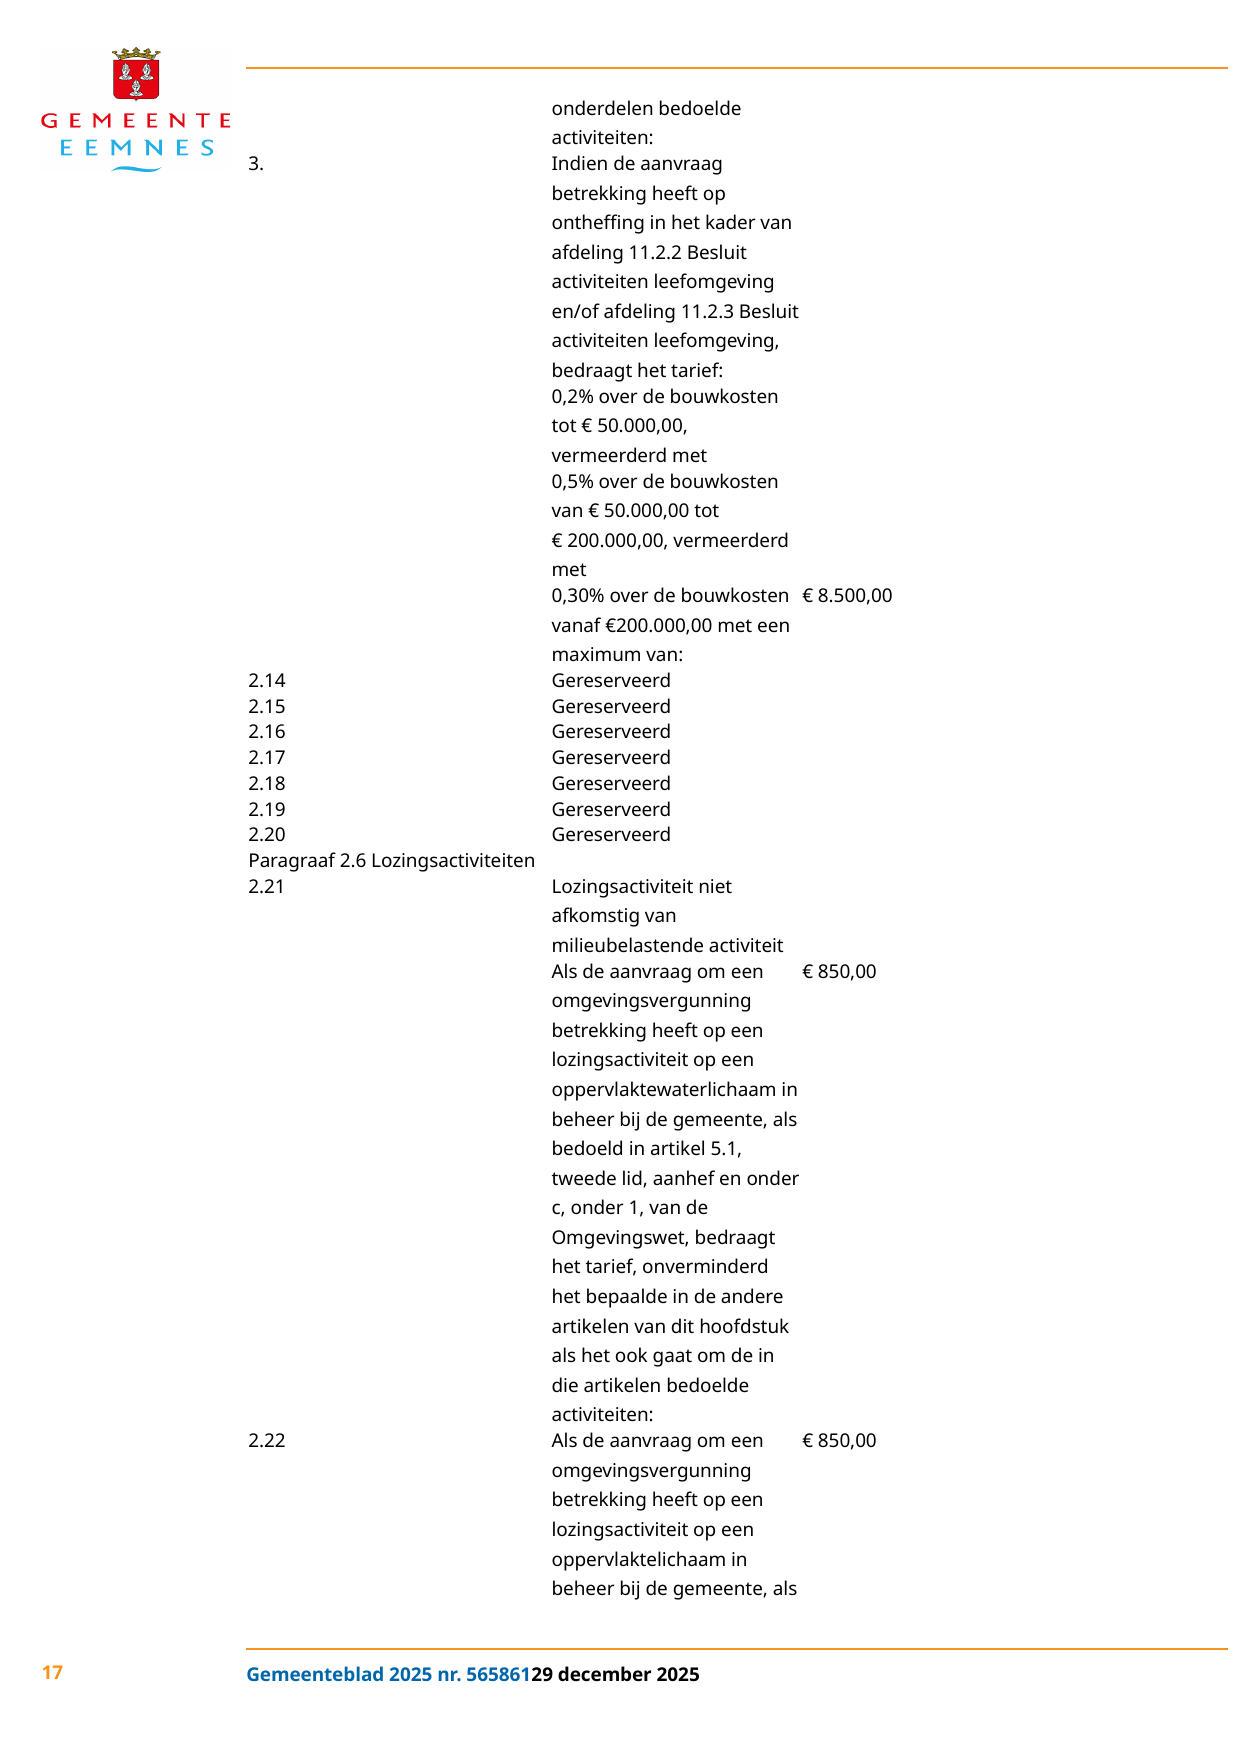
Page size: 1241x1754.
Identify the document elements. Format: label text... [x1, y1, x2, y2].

table_cell 2.20 [248, 822, 551, 847]
table_cell Gereserveerd [551, 744, 802, 770]
table_cell [802, 744, 1152, 770]
table_cell [802, 719, 1152, 744]
table_cell 3. [248, 150, 551, 383]
table_cell 2.16 [248, 719, 551, 744]
table_cell Gereserveerd [551, 796, 802, 822]
table_cell 2.17 [248, 744, 551, 770]
table_cell Paragraaf 2.6 Lozingsactiviteiten [248, 847, 802, 873]
table_cell [248, 468, 551, 582]
table_cell Gereserveerd [551, 693, 802, 719]
table_cell [802, 770, 1152, 796]
table_cell Indien de aanvraag betrekking heeft op ontheffing in het kader van afdeling 11.2.2 Besluit activiteiten leefomgeving en/of afdeling 11.2.3 Besluit activiteiten leefomgeving, bedraagt het tarief: [551, 150, 802, 383]
table_cell Als de aanvraag om een omgevingsvergunning betrekking heeft op een lozingsactiviteit op een oppervlaktelichaam in beheer bij de gemeente, als [551, 1428, 802, 1601]
table_cell Gereserveerd [551, 770, 802, 796]
table_cell 2.14 [248, 667, 551, 693]
table_cell Als de aanvraag om een omgevingsvergunning betrekking heeft op een lozingsactiviteit op een oppervlaktewaterlichaam in beheer bij de gemeente, als bedoeld in artikel 5.1, tweede lid, aanhef en onder c, onder 1, van de Omgevingswet, bedraagt het tarief, onverminderd het bepaalde in de andere artikelen van dit hoofdstuk als het ook gaat om de in die artikelen bedoelde activiteiten: [551, 958, 802, 1427]
table_cell [802, 383, 1152, 468]
table_cell [802, 693, 1152, 719]
table_cell [248, 383, 551, 468]
table_cell 2.19 [248, 796, 551, 822]
table_cell 2.18 [248, 770, 551, 796]
table_cell Gereserveerd [551, 822, 802, 847]
table_cell [248, 95, 551, 150]
table_cell [802, 847, 1152, 873]
table_cell 0,5% over de bouwkosten van € 50.000,00 tot € 200.000,00, vermeerderd met [551, 468, 802, 582]
table_cell 0,30% over de bouwkosten vanaf €200.000,00 met een maximum van: [551, 582, 802, 667]
table_cell 2.21 [248, 873, 551, 958]
table_cell [802, 468, 1152, 582]
table_cell [802, 822, 1152, 847]
picture [41, 47, 231, 172]
table_cell € 8.500,00 [802, 582, 1152, 667]
table_cell [802, 95, 1152, 150]
table_cell € 850,00 [802, 1428, 1152, 1601]
table_cell Lozingsactiviteit niet afkomstig van milieubelastende activiteit [551, 873, 802, 958]
table_cell 2.22 [248, 1428, 551, 1601]
table_cell Gereserveerd [551, 719, 802, 744]
table_cell [802, 796, 1152, 822]
table_cell Gereserveerd [551, 667, 802, 693]
table_cell 0,2% over de bouwkosten tot € 50.000,00, vermeerderd met [551, 383, 802, 468]
table_cell [802, 667, 1152, 693]
table_cell [248, 582, 551, 667]
table_cell [802, 873, 1152, 958]
table_cell onderdelen bedoelde activiteiten: [551, 95, 802, 150]
table_cell € 850,00 [802, 958, 1152, 1427]
table_cell [802, 150, 1152, 383]
table_cell 2.15 [248, 693, 551, 719]
table_cell [248, 958, 551, 1427]
